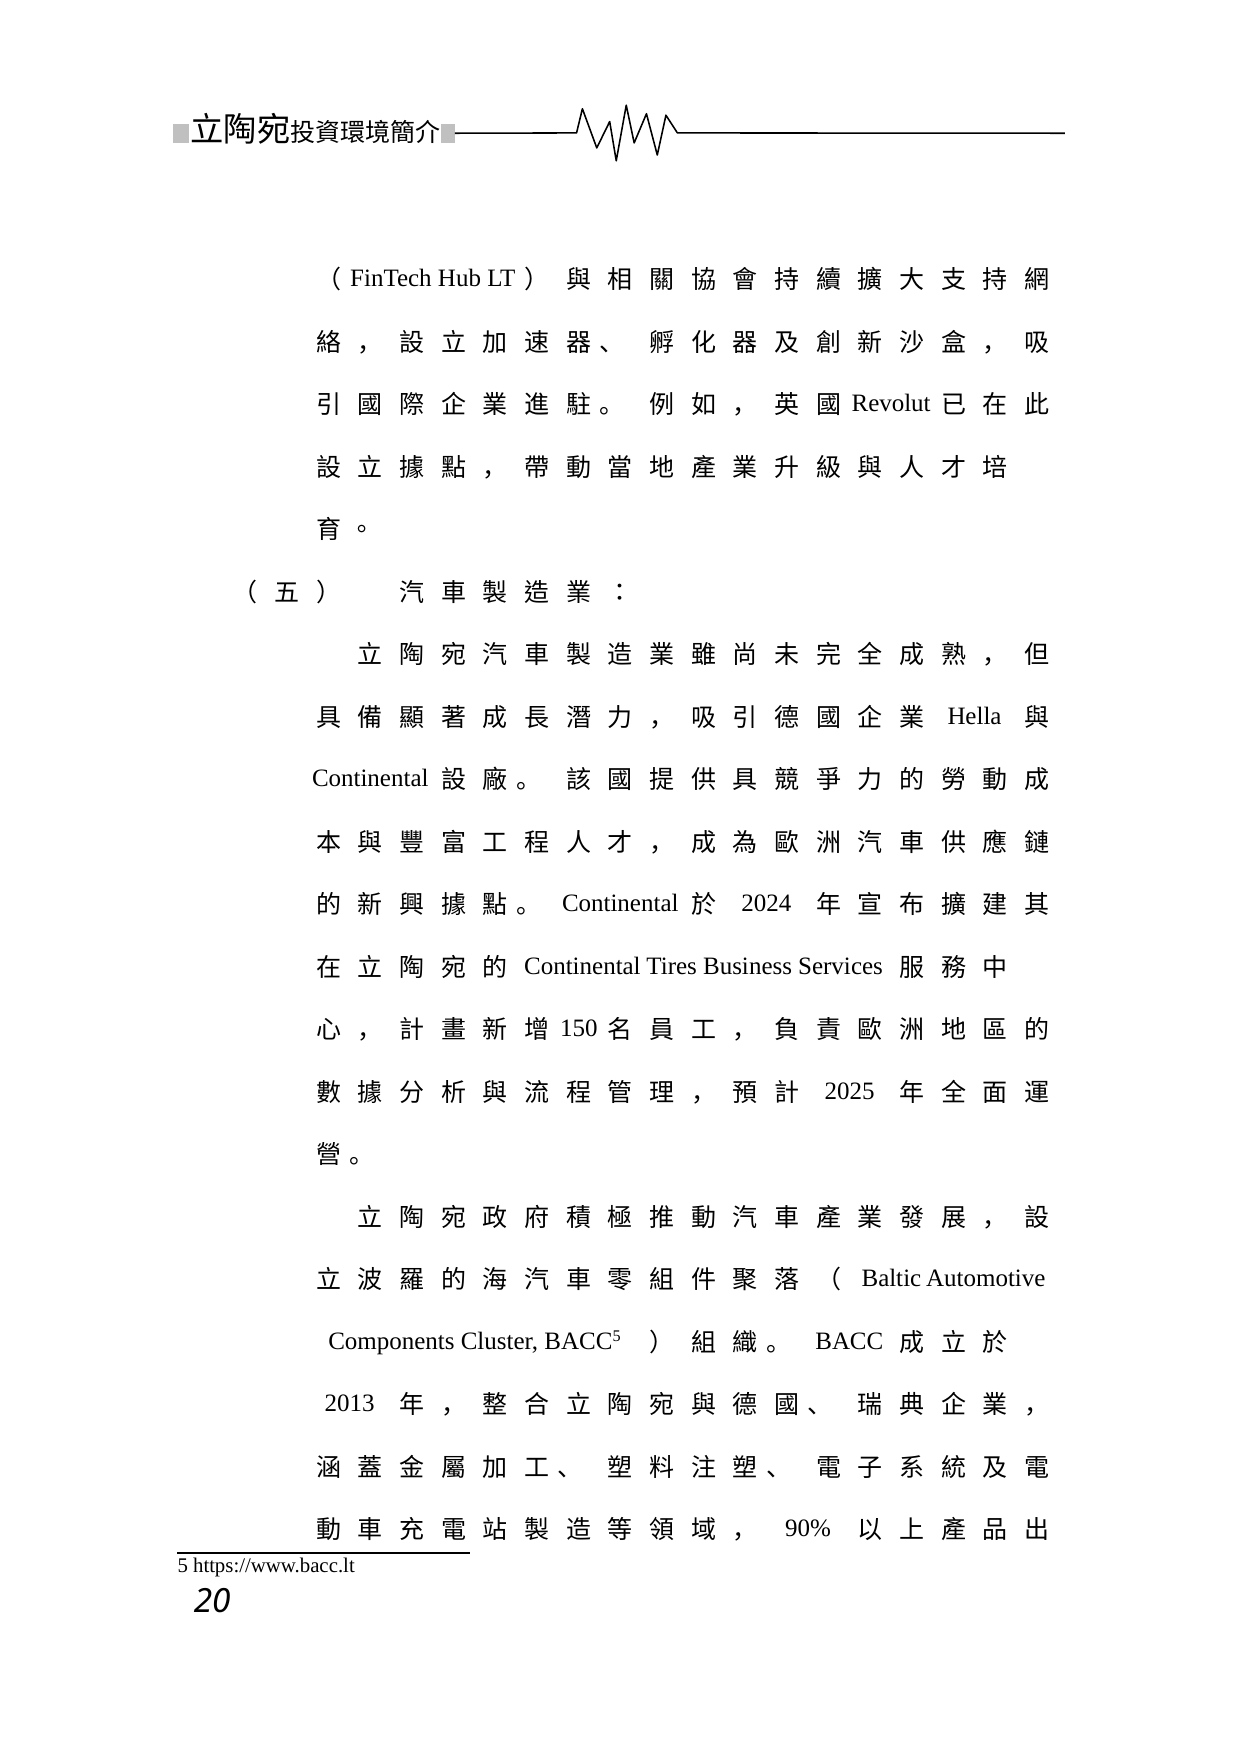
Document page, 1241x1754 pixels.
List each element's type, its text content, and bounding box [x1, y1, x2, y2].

text （五） 汽車製造業： [207, 549, 1058, 611]
text https://www.bacc.lt [177, 1553, 1063, 1577]
text （FinTech Hub LT）與相關協會持續擴大支持網絡，設立加速器、孵化器及創新沙盒，吸引國際企業進駐。例如，英國Revolut已在此設立據點，帶動當地產業升級與人才培育。 [281, 236, 1058, 549]
text 立陶宛汽車製造業雖尚未完全成熟，但具備顯著成長潛力，吸引德國企業Hella與Continental設廠。該國提供具競爭力的勞動成本與豐富工程人才，成為歐洲汽車供應鏈的新興據點。Continental於2024年宣布擴建其在立陶宛的Continental Tires Business Services服務中心，計畫新增150名員工，負責歐洲地區的數據分析與流程管理，預計2025年全面運營。 [281, 611, 1058, 1174]
text 立陶宛政府積極推動汽車產業發展，設立波羅的海汽車零組件聚落（Baltic Automotive Components Cluster, BACC）組織。BACC成立於2013年，整合立陶宛與德國、瑞典企業，涵蓋金屬加工、塑料注塑、電子系統及電動車充電站製造等領域，90%以上產品出 [281, 1174, 1058, 1549]
